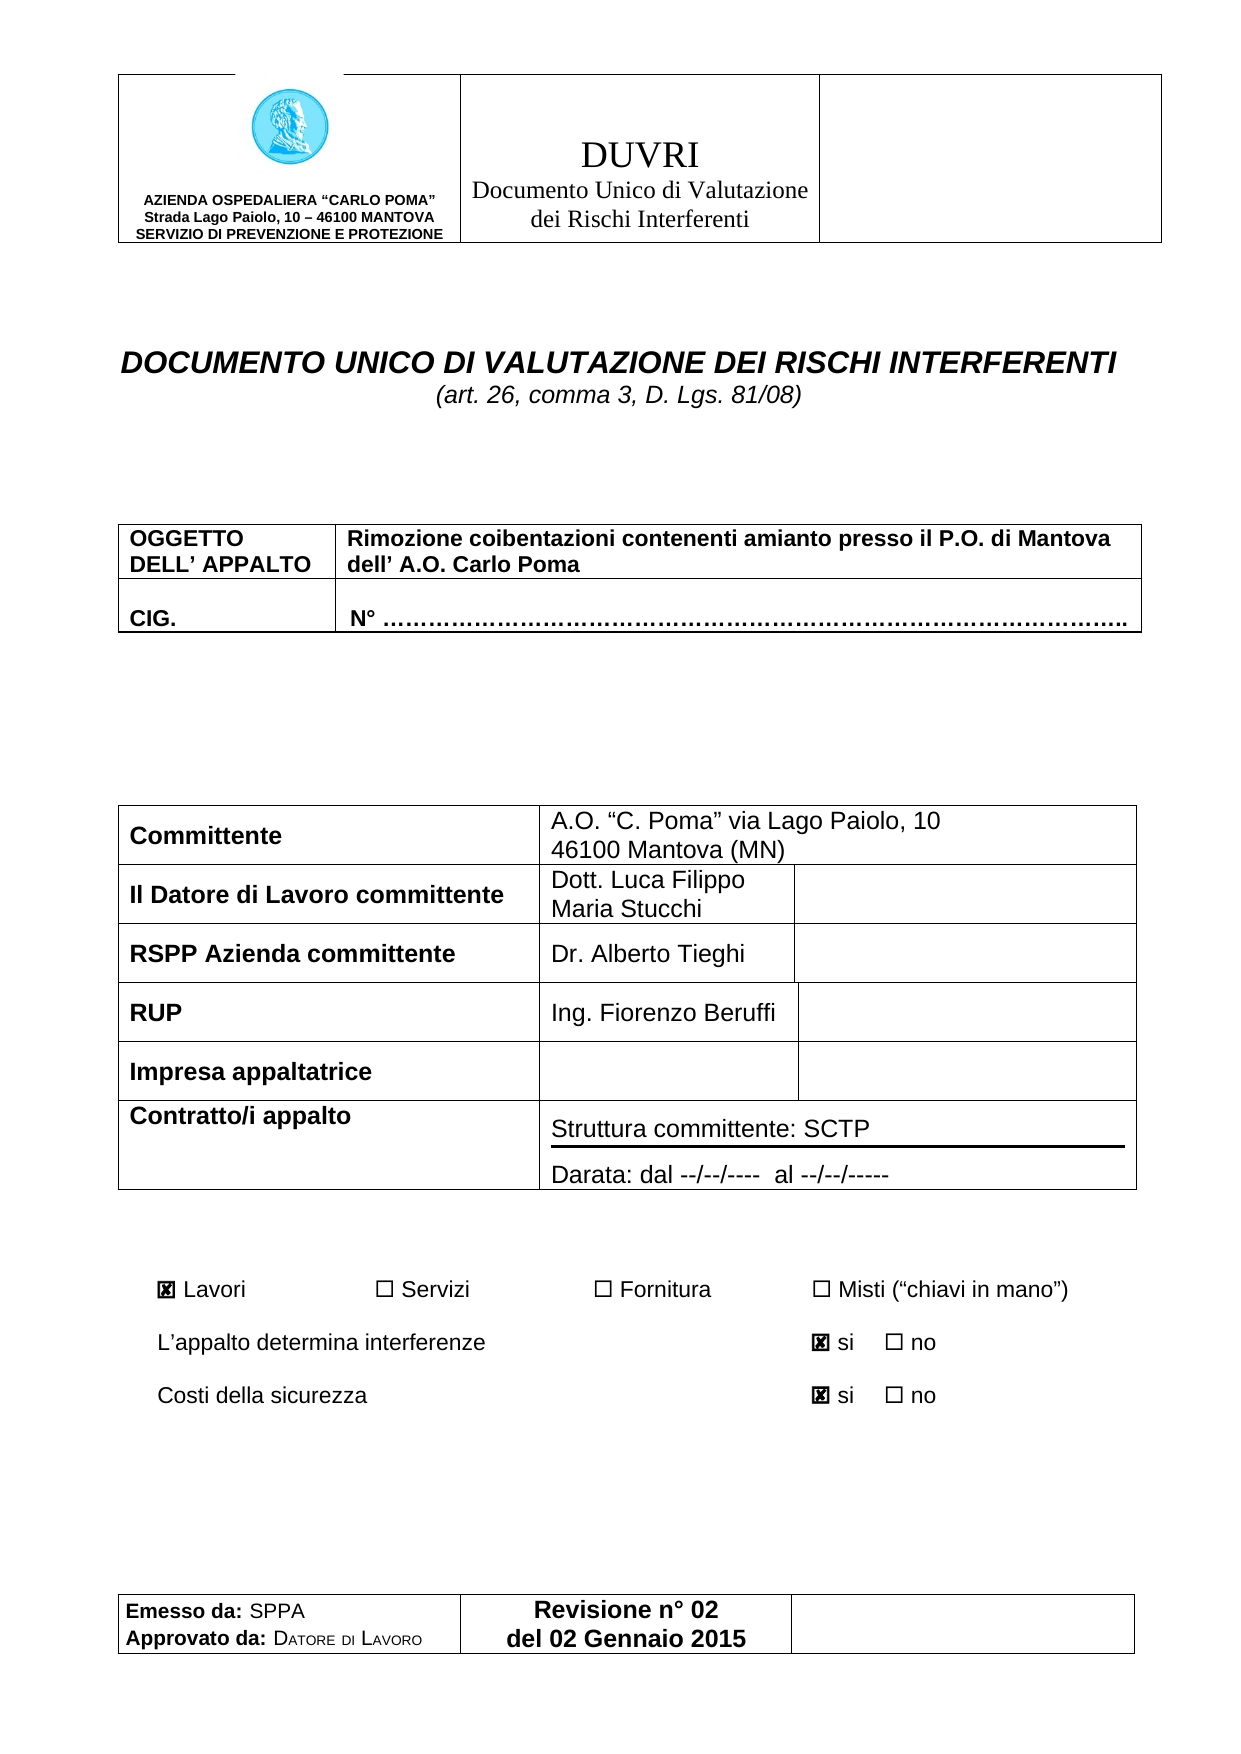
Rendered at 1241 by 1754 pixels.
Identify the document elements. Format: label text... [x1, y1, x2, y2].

table_cell  si  no [799, 1382, 1094, 1408]
table_cell RUP [119, 983, 539, 1041]
table_cell N° …………………………………………………………………………………….. [336, 579, 1141, 631]
table_cell CIG. [119, 579, 335, 631]
table_cell [146, 1355, 799, 1382]
table_header Rimozione coibentazioni contenenti amianto presso il P.O. di Mantova dell’ A.O. Carlo Poma [336, 525, 1141, 577]
table_cell [540, 1042, 798, 1100]
table_cell [795, 924, 1136, 982]
table_header Committente [119, 806, 539, 864]
picture [235, 74, 344, 175]
table_header L’appalto determina interferenze [146, 1329, 799, 1355]
text (art. 26, comma 3, D. Lgs. 81/08) [118, 380, 1122, 409]
table_header  Fornitura [582, 1276, 800, 1303]
table_header  Misti (“chiavi in mano”) [800, 1276, 1096, 1303]
table_header  Lavori [145, 1276, 363, 1303]
table_cell Ing. Fiorenzo Beruffi [540, 983, 798, 1041]
table_cell [799, 983, 1136, 1041]
table_cell [799, 1355, 1094, 1382]
table_cell RSPP Azienda committente [119, 924, 539, 982]
table_cell [795, 865, 1136, 923]
table_header A.O. “C. Poma” via Lago Paiolo, 10 46100 Mantova (MN) [540, 806, 1136, 864]
table_cell Struttura committente: SCTP Darata: dal --/--/---- al --/--/----- [540, 1101, 1136, 1189]
table_cell Impresa appaltatrice [119, 1042, 539, 1100]
table_cell Dott. Luca Filippo Maria Stucchi [540, 865, 794, 923]
table_cell Costi della sicurezza [146, 1382, 799, 1408]
table_cell Contratto/i appalto [119, 1101, 539, 1189]
table_header  Servizi [363, 1276, 582, 1303]
table_header OGGETTO DELL’ APPALTO [119, 525, 335, 577]
table_cell [799, 1042, 1136, 1100]
table_header  si  no [799, 1329, 1094, 1355]
table_cell Il Datore di Lavoro committente [119, 865, 539, 923]
table_cell Dr. Alberto Tieghi [540, 924, 794, 982]
text DOCUMENTO UNICO DI VALUTAZIONE DEI RISCHI INTERFERENTI [118, 344, 1122, 380]
